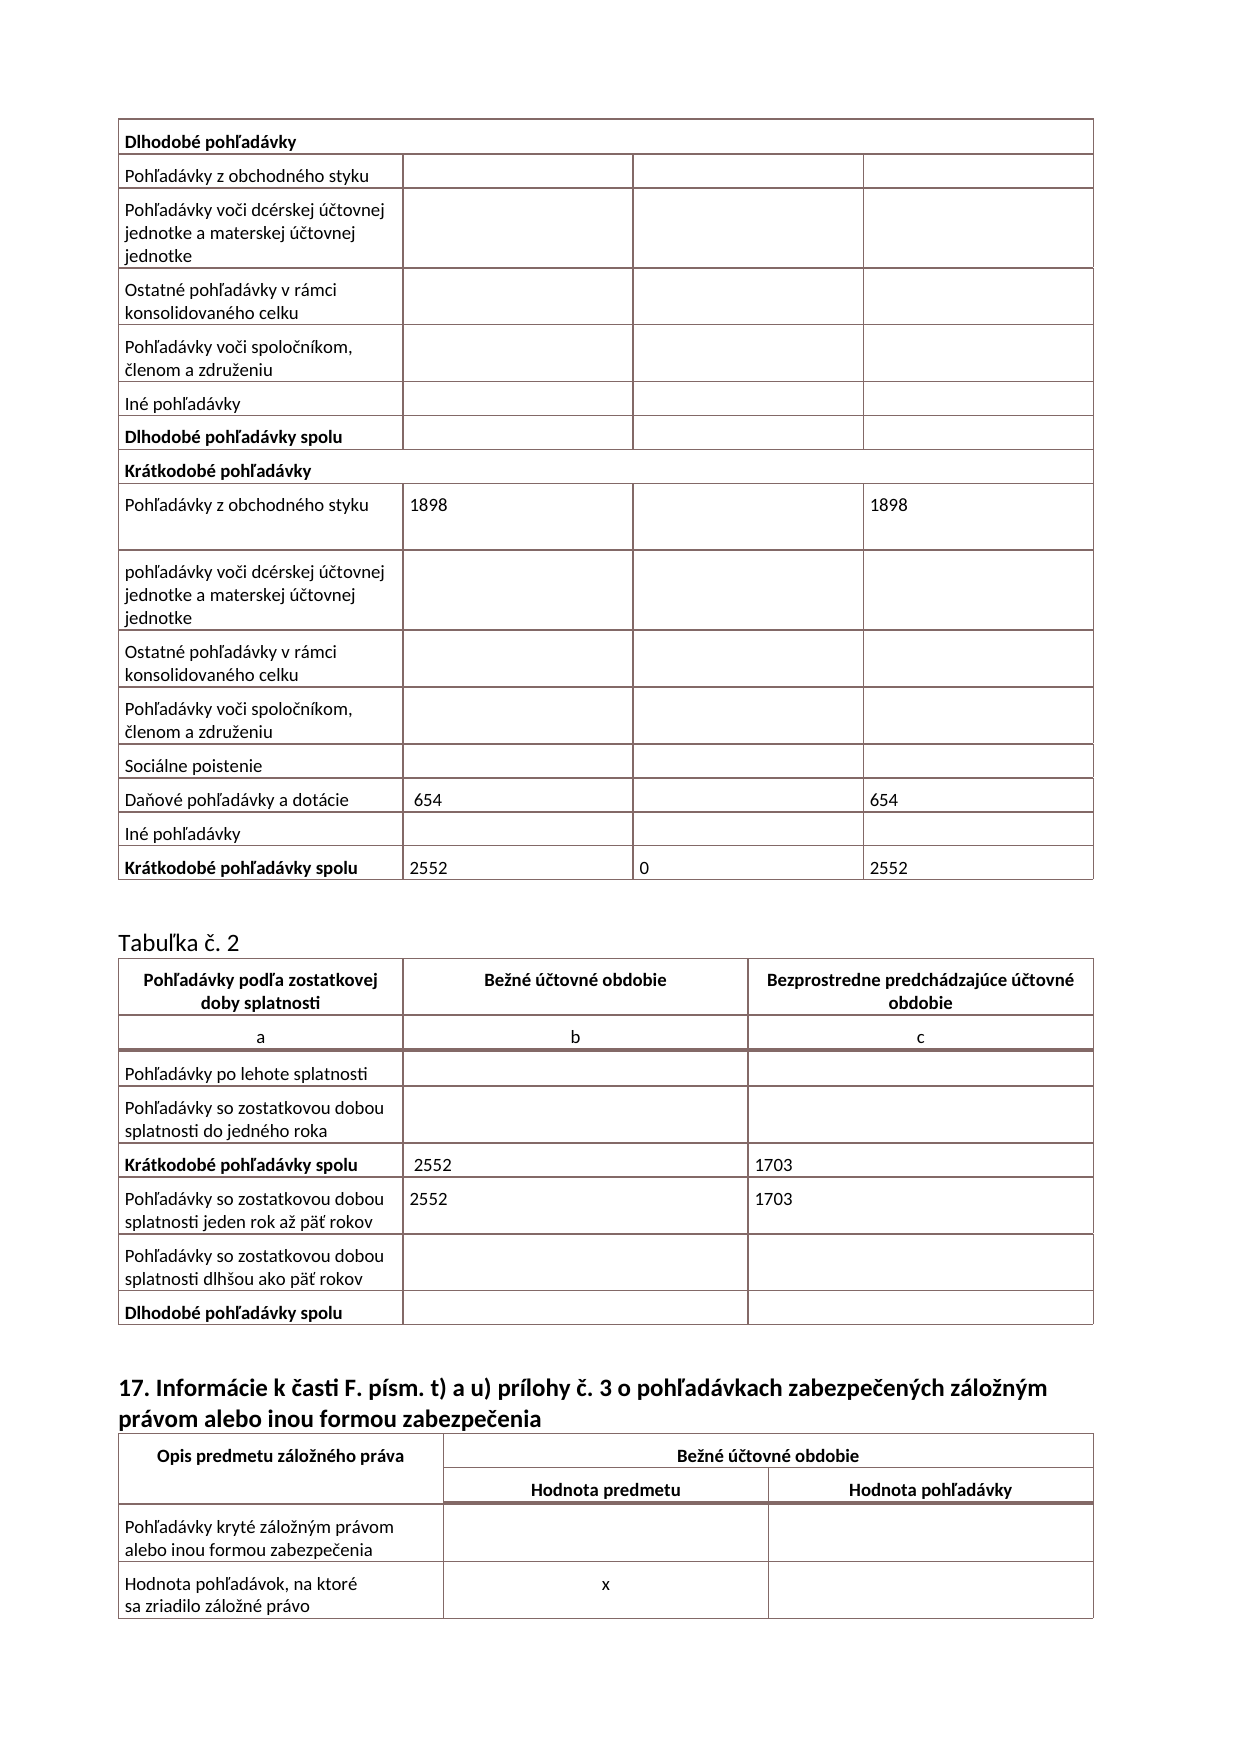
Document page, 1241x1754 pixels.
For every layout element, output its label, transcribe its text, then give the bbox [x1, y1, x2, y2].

table_cell 1703 [749, 1144, 1093, 1176]
table_cell [864, 189, 1093, 267]
table_cell Sociálne poistenie [119, 745, 402, 777]
table_cell [404, 189, 632, 267]
table_cell 1703 [749, 1178, 1093, 1233]
table_cell [404, 325, 632, 381]
table_cell [634, 551, 863, 629]
table_cell 0 [634, 846, 863, 879]
table_cell [404, 813, 632, 845]
table_cell Krátkodobé pohľadávky spolu [119, 846, 402, 879]
table_cell [404, 1052, 747, 1085]
table_cell [634, 813, 863, 845]
table_cell a [119, 1016, 402, 1048]
table_cell [864, 745, 1093, 777]
table_cell x [444, 1562, 768, 1618]
table_cell [634, 189, 863, 267]
table_cell Hodnota pohľadávok, na ktoré sa zriadilo záložné právo [119, 1562, 443, 1618]
text 17. Informácie k časti F. písm. t) a u) prílohy č. 3 o pohľadávkach zabezpečených záložným právom alebo inou formou zabezpečenia [118, 1372, 1122, 1433]
table_header Bežné účtovné obdobie [404, 959, 747, 1014]
table_cell 654 [404, 779, 632, 811]
table_cell [634, 155, 863, 187]
table_cell [749, 1291, 1093, 1324]
table_cell [634, 631, 863, 686]
table_cell [749, 1235, 1093, 1290]
table_cell [634, 382, 863, 415]
table_cell [634, 269, 863, 324]
table_cell Dlhodobé pohľadávky spolu [119, 1291, 402, 1324]
table_cell Dlhodobé pohľadávky spolu [119, 416, 402, 449]
table_cell [404, 1087, 747, 1142]
table_header Bežné účtovné obdobie [444, 1434, 1093, 1467]
table_cell [404, 745, 632, 777]
table_cell [634, 779, 863, 811]
table_cell [404, 416, 632, 449]
table_cell Pohľadávky voči dcérskej účtovnej jednotke a materskej účtovnej jednotke [119, 189, 402, 267]
table_cell 2552 [864, 846, 1093, 879]
table_cell [864, 269, 1093, 324]
table_cell [769, 1562, 1093, 1618]
table_cell Iné pohľadávky [119, 813, 402, 845]
table_cell 1898 [864, 484, 1093, 549]
table_cell [864, 631, 1093, 686]
table_cell [864, 325, 1093, 381]
table_cell Pohľadávky z obchodného styku [119, 155, 402, 187]
table_cell [444, 1505, 768, 1561]
table_cell [634, 745, 863, 777]
table_cell Hodnota predmetu [444, 1468, 768, 1501]
table_cell Krátkodobé pohľadávky spolu [119, 1144, 402, 1176]
table_cell Pohľadávky voči spoločníkom, členom a združeniu [119, 325, 402, 381]
table_cell Krátkodobé pohľadávky [119, 450, 1093, 483]
table_cell [769, 1505, 1093, 1561]
table_cell [404, 1291, 747, 1324]
table_cell Pohľadávky z obchodného styku [119, 484, 402, 549]
table_cell [864, 551, 1093, 629]
table_cell [634, 484, 863, 549]
table_cell [404, 269, 632, 324]
table_cell [404, 631, 632, 686]
table_cell [634, 325, 863, 381]
table_cell [864, 416, 1093, 449]
table_cell Daňové pohľadávky a dotácie [119, 779, 402, 811]
table_cell [404, 551, 632, 629]
table_cell 2552 [404, 1144, 747, 1176]
table_cell Pohľadávky so zostatkovou dobou splatnosti jeden rok až päť rokov [119, 1178, 402, 1233]
table_cell [864, 688, 1093, 743]
table_cell Pohľadávky so zostatkovou dobou splatnosti do jedného roka [119, 1087, 402, 1142]
table_header Opis predmetu záložného práva [119, 1434, 443, 1503]
table_cell b [404, 1016, 747, 1048]
table_cell [404, 688, 632, 743]
table_header Bezprostredne predchádzajúce účtovné obdobie [749, 959, 1093, 1014]
table_cell Pohľadávky voči spoločníkom, členom a združeniu [119, 688, 402, 743]
table_cell Ostatné pohľadávky v rámci konsolidovaného celku [119, 631, 402, 686]
table_cell [749, 1052, 1093, 1085]
table_cell Dlhodobé pohľadávky [119, 120, 1093, 153]
table_cell Ostatné pohľadávky v rámci konsolidovaného celku [119, 269, 402, 324]
table_cell Pohľadávky so zostatkovou dobou splatnosti dlhšou ako päť rokov [119, 1235, 402, 1290]
table_cell Pohľadávky po lehote splatnosti [119, 1052, 402, 1085]
table_cell Hodnota pohľadávky [769, 1468, 1093, 1501]
table_cell [864, 382, 1093, 415]
table_cell pohľadávky voči dcérskej účtovnej jednotke a materskej účtovnej jednotke [119, 551, 402, 629]
table_cell [634, 688, 863, 743]
text Tabuľka č. 2 [118, 927, 1122, 958]
table_cell [404, 155, 632, 187]
table_cell 654 [864, 779, 1093, 811]
table_cell Iné pohľadávky [119, 382, 402, 415]
table_cell [404, 1235, 747, 1290]
table_cell 2552 [404, 1178, 747, 1233]
table_cell [864, 155, 1093, 187]
table_cell [749, 1087, 1093, 1142]
table_cell 2552 [404, 846, 632, 879]
table_cell Pohľadávky kryté záložným právom alebo inou formou zabezpečenia [119, 1505, 443, 1561]
table_header Pohľadávky podľa zostatkovej doby splatnosti [119, 959, 402, 1014]
table_cell [634, 416, 863, 449]
table_cell 1898 [404, 484, 632, 549]
table_cell [404, 382, 632, 415]
table_cell [864, 813, 1093, 845]
table_cell c [749, 1016, 1093, 1048]
